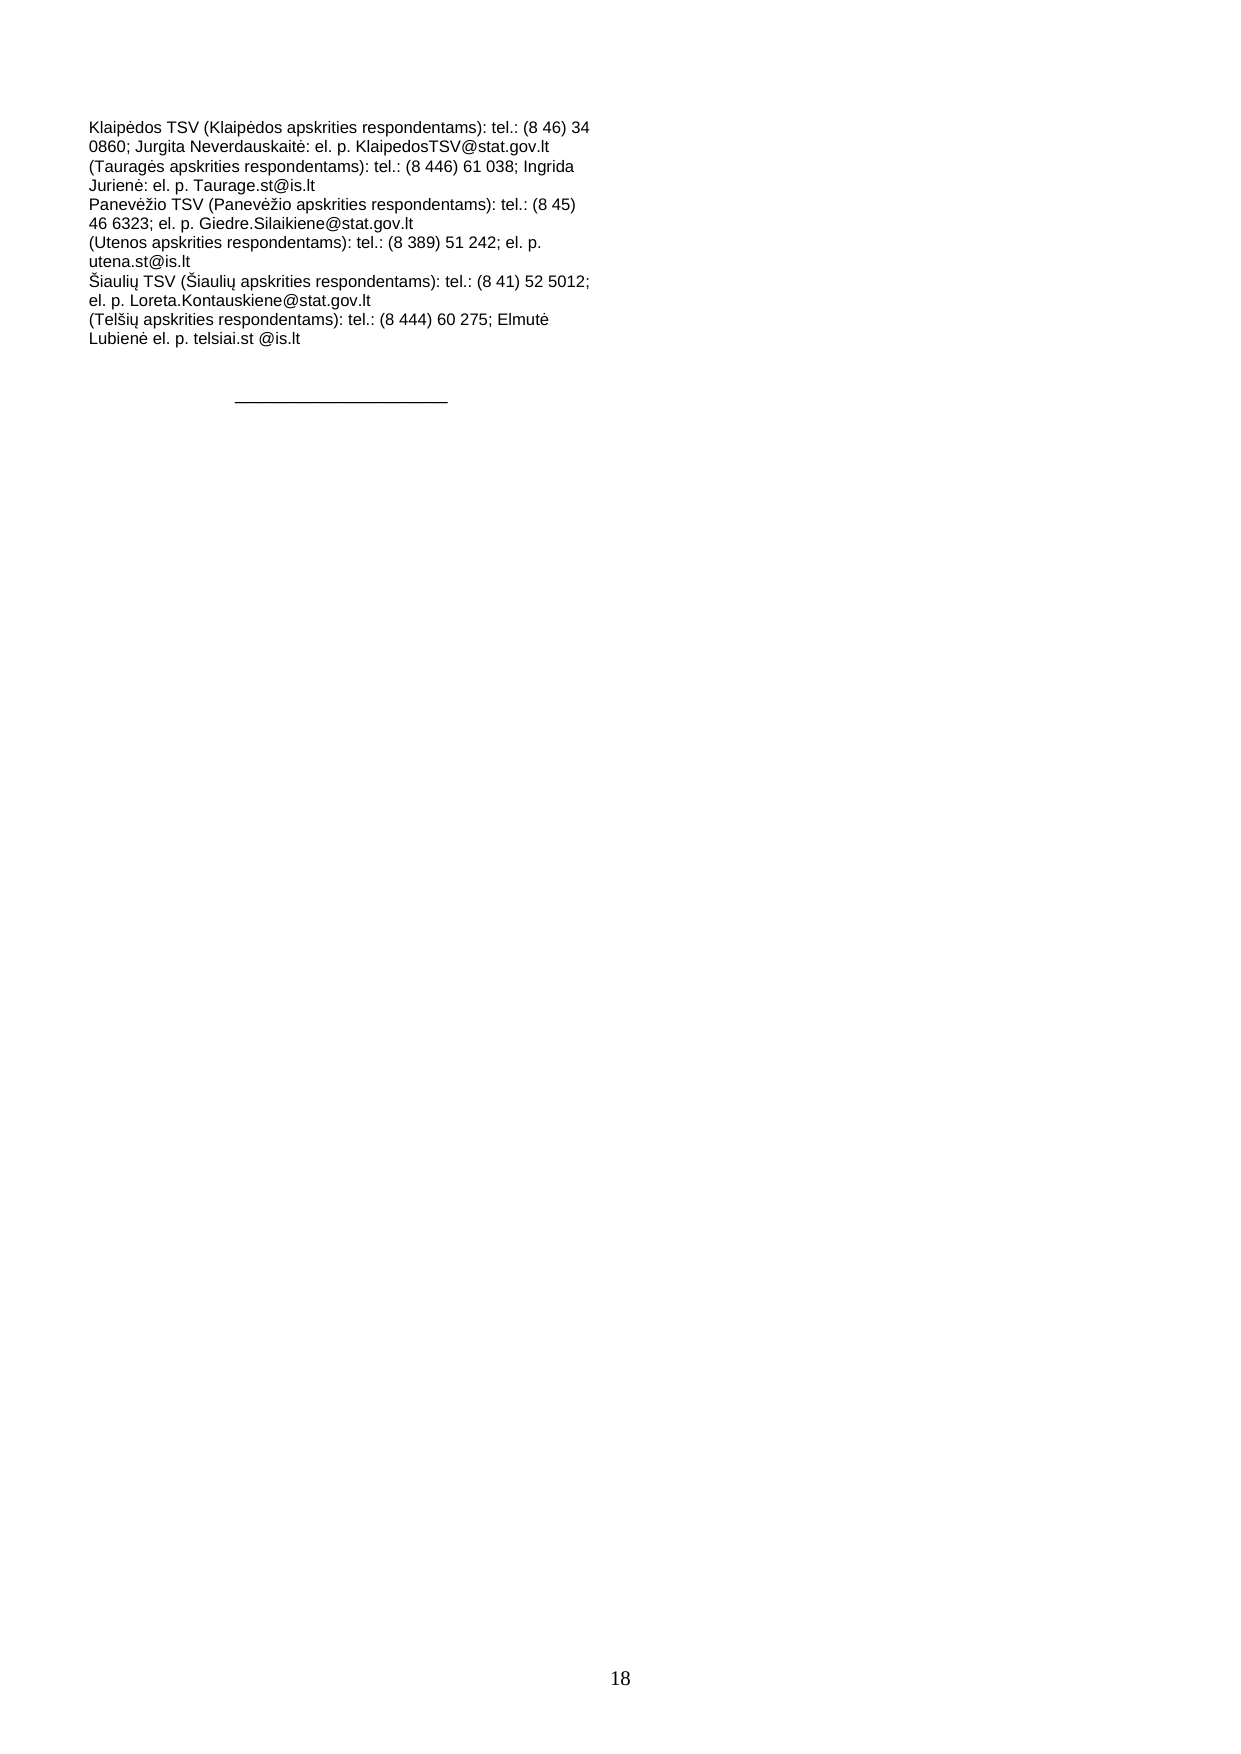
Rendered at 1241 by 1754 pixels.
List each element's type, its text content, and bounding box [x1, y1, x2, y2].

text (Tauragės apskrities respondentams): tel.: (8 446) 61 038; Ingrida Jurienė: el. p. Taurage.st@is.lt [89, 156, 593, 195]
text (Telšių apskrities respondentams): tel.: (8 444) 60 275; Elmutė Lubienė el. p. telsiai.st @is.lt [89, 310, 593, 348]
text Panevėžio TSV (Panevėžio apskrities respondentams): tel.: (8 45) 46 6323; el. p. Giedre.Silaikiene@stat.gov.lt [89, 195, 593, 233]
text Klaipėdos TSV (Klaipėdos apskrities respondentams): tel.: (8 46) 34 0860; Jurgita Neverdauskaitė: el. p. KlaipedosTSV@stat.gov.lt [89, 118, 593, 156]
text Šiaulių TSV (Šiaulių apskrities respondentams): tel.: (8 41) 52 5012; el. p. Loreta.Kontauskiene@stat.gov.lt [89, 271, 593, 310]
text (Utenos apskrities respondentams): tel.: (8 389) 51 242; el. p. utena.st@is.lt [89, 233, 593, 271]
text _________________ [89, 377, 593, 406]
